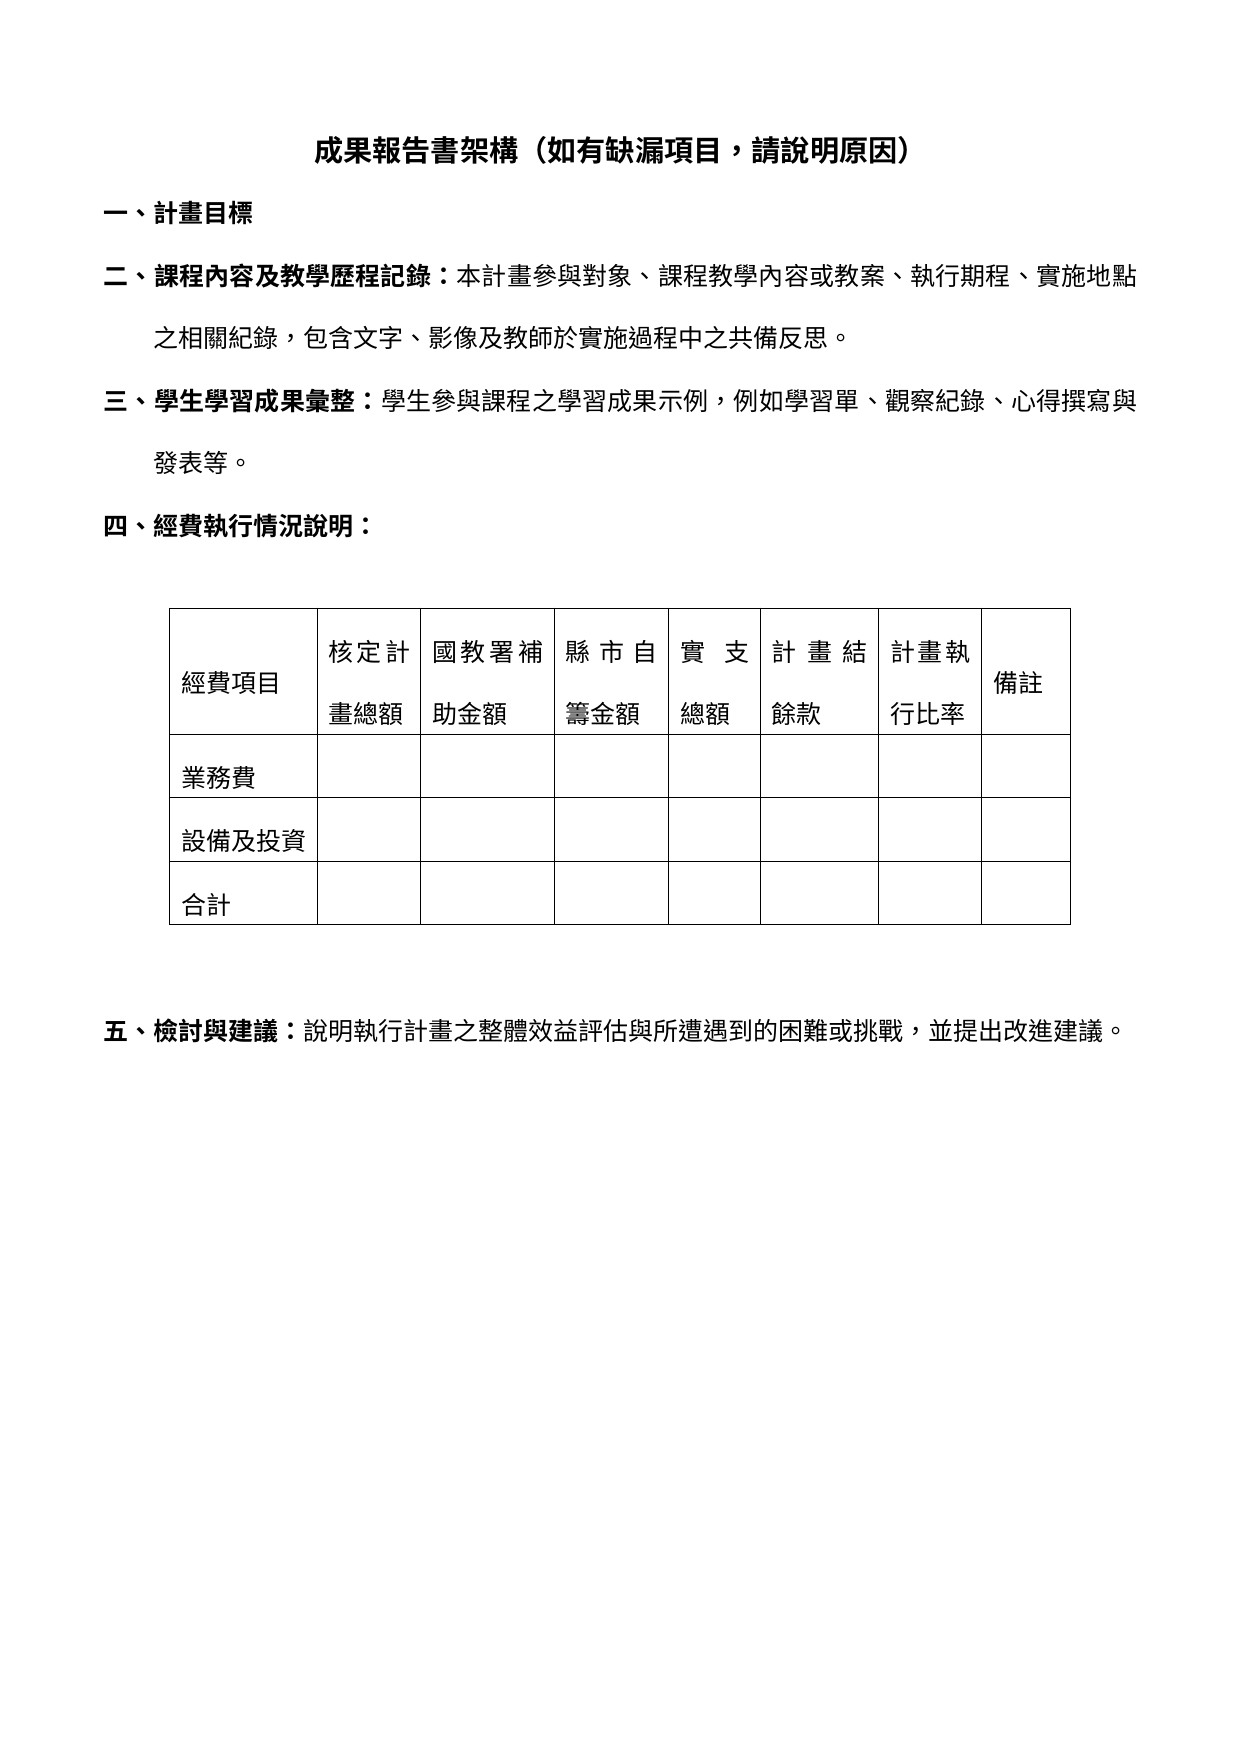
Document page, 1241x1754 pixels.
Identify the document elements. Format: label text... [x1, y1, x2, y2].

table_cell [555, 798, 668, 861]
table_header 核定計畫總額 [318, 609, 420, 734]
table_cell [669, 862, 760, 924]
table_cell [879, 862, 981, 924]
text 成果報告書架構（如有缺漏項目，請說明原因） [103, 128, 1137, 170]
table_cell [761, 862, 878, 924]
table_cell [421, 798, 554, 861]
table_cell [982, 798, 1070, 861]
text 五、檢討與建議：說明執行計畫之整體效益評估與所遭遇到的困難或挑戰，並提出改進建議。 [103, 988, 1137, 1050]
text 一、計畫目標 [103, 170, 1137, 233]
table_header 計畫結餘款 [761, 609, 878, 734]
table_cell [318, 735, 420, 797]
table_cell [421, 862, 554, 924]
table_cell 設備及投資 [170, 798, 317, 861]
table_header 縣市自籌金額 [555, 609, 668, 734]
table_header 實支總額 [669, 609, 760, 734]
table_header 經費項目 [170, 609, 317, 734]
table_cell [555, 862, 668, 924]
table_cell 業務費 [170, 735, 317, 797]
table_cell [669, 798, 760, 861]
table_cell [982, 862, 1070, 924]
table_cell [761, 735, 878, 797]
table_cell [318, 798, 420, 861]
text 二、課程內容及教學歷程記錄：本計畫參與對象、課程教學內容或教案、執行期程、實施地點之相關紀錄，包含文字、影像及教師於實施過程中之共備反思。 [103, 233, 1137, 358]
table_cell [669, 735, 760, 797]
table_header 國教署補助金額 [421, 609, 554, 734]
table_cell [879, 735, 981, 797]
table_cell 合計 [170, 862, 317, 924]
table_cell [421, 735, 554, 797]
table_cell [318, 862, 420, 924]
table_header 備註 [982, 609, 1070, 734]
text 四、經費執行情況說明： [103, 483, 1137, 545]
table_cell [555, 735, 668, 797]
table_cell [879, 798, 981, 861]
text 三、學生學習成果彙整：學生參與課程之學習成果示例，例如學習單、觀察紀錄、心得撰寫與發表等。 [103, 358, 1137, 483]
table_cell [982, 735, 1070, 797]
table_header 計畫執行比率 [879, 609, 981, 734]
table_cell [761, 798, 878, 861]
